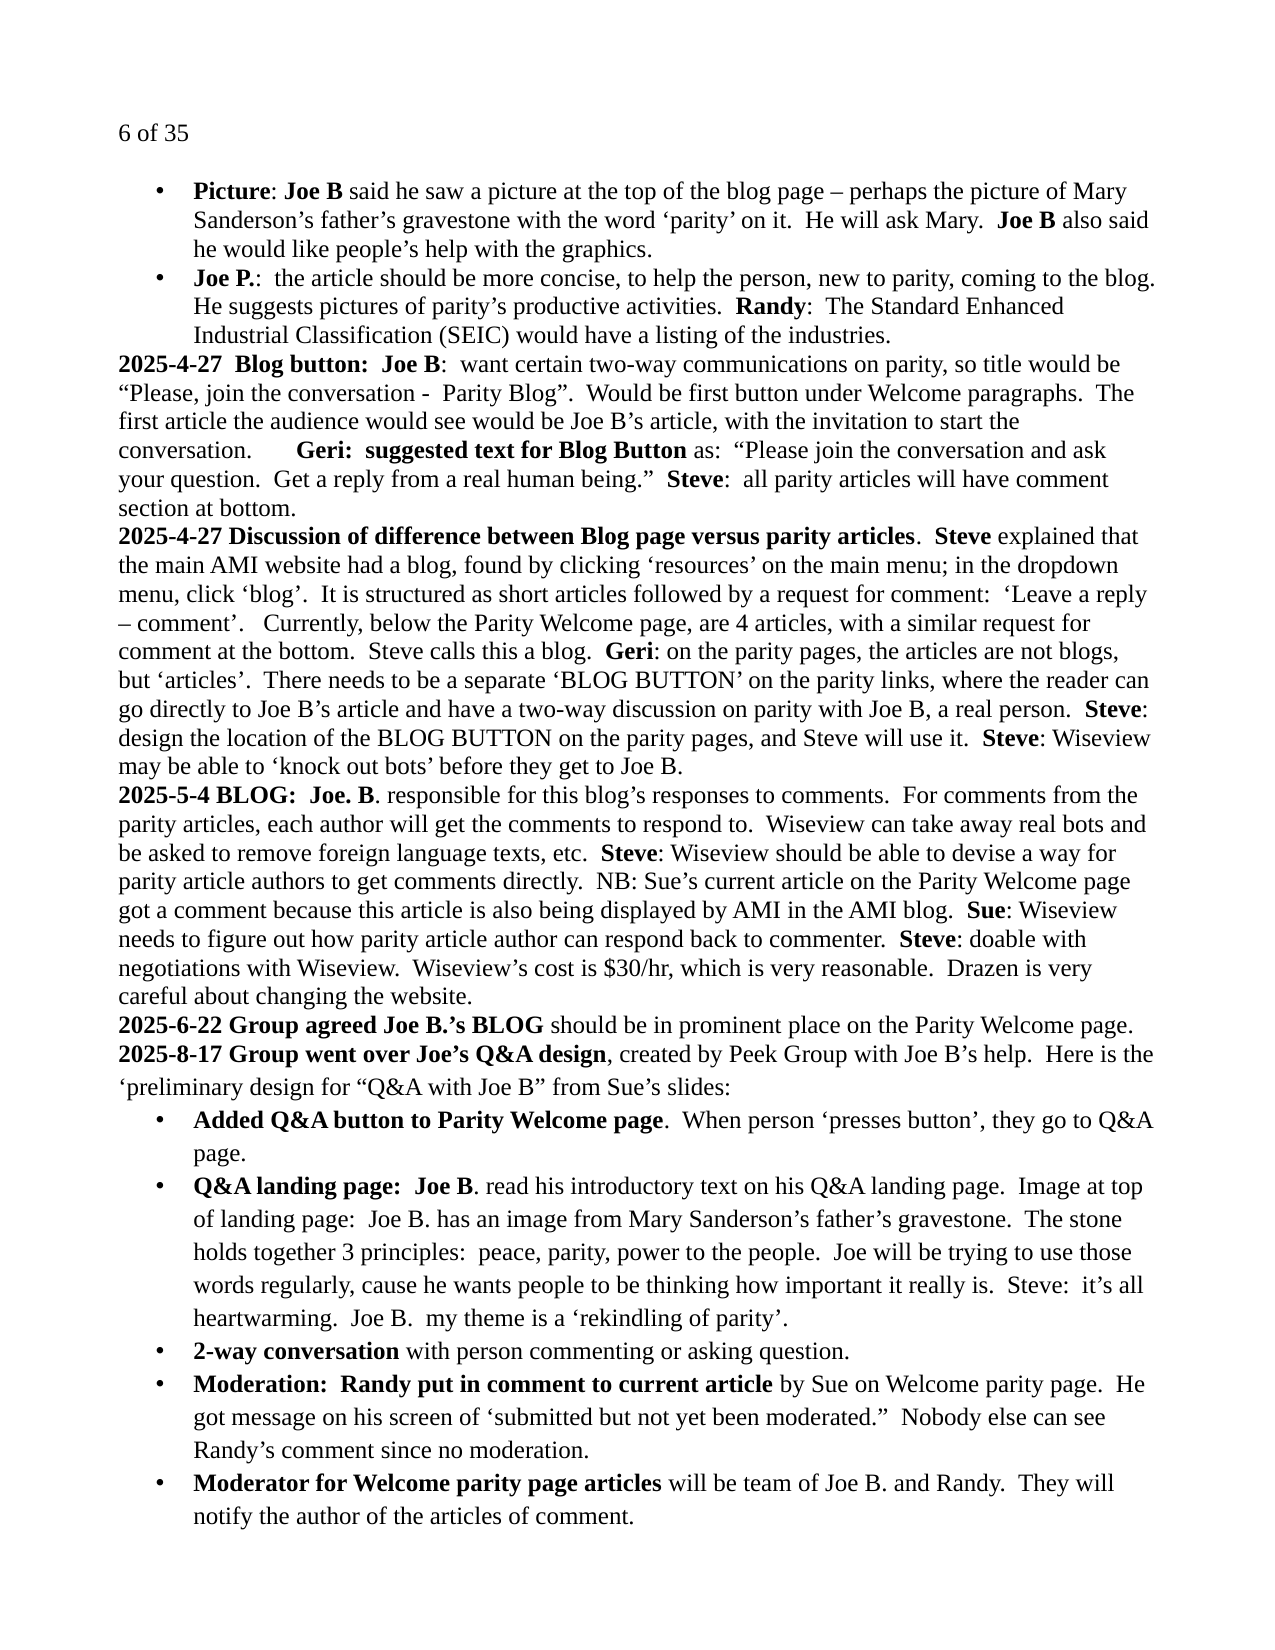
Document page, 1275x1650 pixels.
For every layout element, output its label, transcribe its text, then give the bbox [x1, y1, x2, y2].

list Q&A landing page: Joe B. read his introductory text on his Q&A landing page. Image at top of landing page: Joe B. has an image from Mary Sanderson’s father’s gravestone. The stone holds together 3 principles: peace, parity, power to the people. Joe will be trying to use those words regularly, cause he wants people to be thinking how important it really is. Steve: it’s all heartwarming. Joe B. my theme is a ‘rekindling of parity’. [156, 1171, 1157, 1332]
list Moderation: Randy put in comment to current article by Sue on Welcome parity page. He got message on his screen of ‘submitted but not yet been moderated.” Nobody else can see Randy’s comment since no moderation. [156, 1369, 1157, 1464]
text 2025-5-4 BLOG: Joe. B. responsible for this blog’s responses to comments. For comments from the parity articles, each author will get the comments to respond to. Wiseview can take away real bots and be asked to remove foreign language texts, etc. Steve: Wiseview should be able to devise a way for parity article authors to get comments directly. NB: Sue’s current article on the Parity Welcome page got a comment because this article is also being displayed by AMI in the AMI blog. Sue: Wiseview needs to figure out how parity article author can respond back to commenter. Steve: doable with negotiations with Wiseview. Wiseview’s cost is $30/hr, which is very reasonable. Drazen is very careful about changing the website. [118, 780, 1157, 1010]
text 2025-4-27 Discussion of difference between Blog page versus parity articles. Steve explained that the main AMI website had a blog, found by clicking ‘resources’ on the main menu; in the dropdown menu, click ‘blog’. It is structured as short articles followed by a request for comment: ‘Leave a reply – comment’. Currently, below the Parity Welcome page, are 4 articles, with a similar request for comment at the bottom. Steve calls this a blog. Geri: on the parity pages, the articles are not blogs, but ‘articles’. There needs to be a separate ‘BLOG BUTTON’ on the parity links, where the reader can go directly to Joe B’s article and have a two-way discussion on parity with Joe B, a real person. Steve: design the location of the BLOG BUTTON on the parity pages, and Steve will use it. Steve: Wiseview may be able to ‘knock out bots’ before they get to Joe B. [118, 521, 1157, 780]
list Added Q&A button to Parity Welcome page. When person ‘presses button’, they go to Q&A page. [156, 1105, 1157, 1167]
list Joe P.: the article should be more concise, to help the person, new to parity, coming to the blog. He suggests pictures of parity’s productive activities. Randy: The Standard Enhanced Industrial Classification (SEIC) would have a listing of the industries. [156, 263, 1157, 349]
text 2025-6-22 Group agreed Joe B.’s BLOG should be in prominent place on the Parity Welcome page. [118, 1010, 1157, 1039]
text 2025-4-27 Blog button: Joe B: want certain two-way communications on parity, so title would be “Please, join the conversation - Parity Blog”. Would be first button under Welcome paragraphs. The first article the audience would see would be Joe B’s article, with the invitation to start the conversation. Geri: suggested text for Blog Button as: “Please join the conversation and ask your question. Get a reply from a real human being.” Steve: all parity articles will have comment section at bottom. [118, 349, 1157, 521]
list Moderator for Welcome parity page articles will be team of Joe B. and Randy. They will notify the author of the articles of comment. [156, 1468, 1157, 1530]
text 2025-8-17 Group went over Joe’s Q&A design, created by Peek Group with Joe B’s help. Here is the ‘preliminary design for “Q&A with Joe B” from Sue’s slides: [118, 1039, 1157, 1101]
list 2-way conversation with person commenting or asking question. [156, 1336, 1157, 1365]
list Picture: Joe B said he saw a picture at the top of the blog page – perhaps the picture of Mary Sanderson’s father’s gravestone with the word ‘parity’ on it. He will ask Mary. Joe B also said he would like people’s help with the graphics. [156, 176, 1157, 263]
